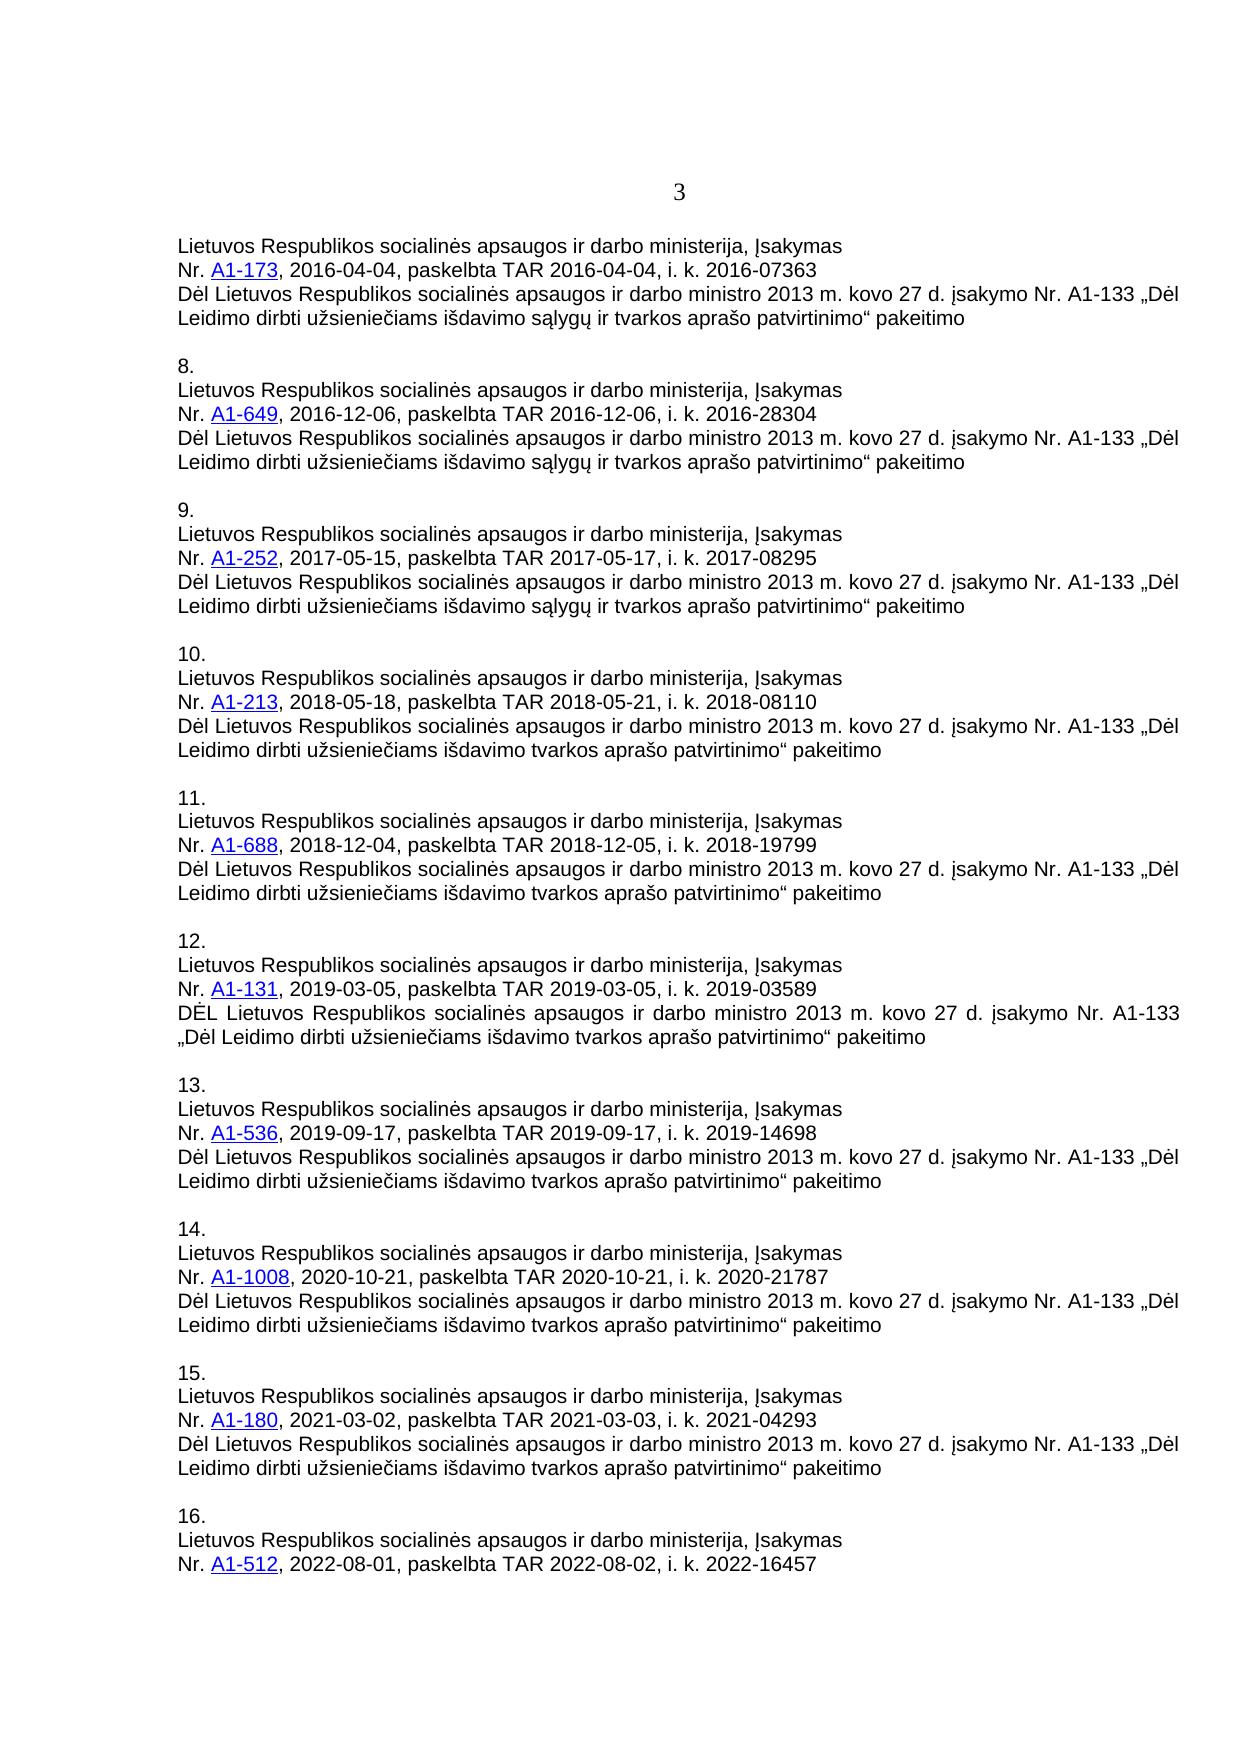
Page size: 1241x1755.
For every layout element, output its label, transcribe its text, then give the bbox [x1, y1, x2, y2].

text Dėl Lietuvos Respublikos socialinės apsaugos ir darbo ministro 2013 m. kovo 27 d. įsakymo Nr. A1-133 „Dėl Leidimo dirbti užsieniečiams išdavimo sąlygų ir tvarkos aprašo patvirtinimo“ pakeitimo [177, 282, 1181, 330]
text DĖL Lietuvos Respublikos socialinės apsaugos ir darbo ministro 2013 m. kovo 27 d. įsakymo Nr. A1-133 „Dėl Leidimo dirbti užsieniečiams išdavimo tvarkos aprašo patvirtinimo“ pakeitimo [177, 1001, 1181, 1049]
text Dėl Lietuvos Respublikos socialinės apsaugos ir darbo ministro 2013 m. kovo 27 d. įsakymo Nr. A1-133 „Dėl Leidimo dirbti užsieniečiams išdavimo tvarkos aprašo patvirtinimo“ pakeitimo [177, 1145, 1181, 1193]
text Lietuvos Respublikos socialinės apsaugos ir darbo ministerija, Įsakymas [177, 234, 1181, 258]
text Nr. A1-1008, 2020-10-21, paskelbta TAR 2020-10-21, i. k. 2020-21787 [177, 1264, 1181, 1288]
text Lietuvos Respublikos socialinės apsaugos ir darbo ministerija, Įsakymas [177, 1384, 1181, 1408]
text Lietuvos Respublikos socialinės apsaugos ir darbo ministerija, Įsakymas [177, 1241, 1181, 1264]
text 14. [177, 1217, 1181, 1241]
text Lietuvos Respublikos socialinės apsaugos ir darbo ministerija, Įsakymas [177, 666, 1181, 689]
text Dėl Lietuvos Respublikos socialinės apsaugos ir darbo ministro 2013 m. kovo 27 d. įsakymo Nr. A1-133 „Dėl Leidimo dirbti užsieniečiams išdavimo tvarkos aprašo patvirtinimo“ pakeitimo [177, 1288, 1181, 1336]
text 11. [177, 785, 1181, 809]
text 12. [177, 929, 1181, 953]
text Lietuvos Respublikos socialinės apsaugos ir darbo ministerija, Įsakymas [177, 1097, 1181, 1121]
text Dėl Lietuvos Respublikos socialinės apsaugos ir darbo ministro 2013 m. kovo 27 d. įsakymo Nr. A1-133 „Dėl Leidimo dirbti užsieniečiams išdavimo tvarkos aprašo patvirtinimo“ pakeitimo [177, 713, 1181, 761]
text Dėl Lietuvos Respublikos socialinės apsaugos ir darbo ministro 2013 m. kovo 27 d. įsakymo Nr. A1-133 „Dėl Leidimo dirbti užsieniečiams išdavimo tvarkos aprašo patvirtinimo“ pakeitimo [177, 1432, 1181, 1480]
text Nr. A1-252, 2017-05-15, paskelbta TAR 2017-05-17, i. k. 2017-08295 [177, 546, 1181, 570]
text Nr. A1-180, 2021-03-02, paskelbta TAR 2021-03-03, i. k. 2021-04293 [177, 1408, 1181, 1432]
text Lietuvos Respublikos socialinės apsaugos ir darbo ministerija, Įsakymas [177, 522, 1181, 546]
text Nr. A1-213, 2018-05-18, paskelbta TAR 2018-05-21, i. k. 2018-08110 [177, 689, 1181, 713]
text Lietuvos Respublikos socialinės apsaugos ir darbo ministerija, Įsakymas [177, 1528, 1181, 1552]
text 16. [177, 1504, 1181, 1528]
text 10. [177, 642, 1181, 666]
text Nr. A1-173, 2016-04-04, paskelbta TAR 2016-04-04, i. k. 2016-07363 [177, 258, 1181, 282]
text Lietuvos Respublikos socialinės apsaugos ir darbo ministerija, Įsakymas [177, 953, 1181, 977]
text Nr. A1-131, 2019-03-05, paskelbta TAR 2019-03-05, i. k. 2019-03589 [177, 977, 1181, 1001]
text Dėl Lietuvos Respublikos socialinės apsaugos ir darbo ministro 2013 m. kovo 27 d. įsakymo Nr. A1-133 „Dėl Leidimo dirbti užsieniečiams išdavimo tvarkos aprašo patvirtinimo“ pakeitimo [177, 857, 1181, 905]
text Nr. A1-688, 2018-12-04, paskelbta TAR 2018-12-05, i. k. 2018-19799 [177, 833, 1181, 857]
text Nr. A1-536, 2019-09-17, paskelbta TAR 2019-09-17, i. k. 2019-14698 [177, 1121, 1181, 1145]
text 15. [177, 1360, 1181, 1384]
text Lietuvos Respublikos socialinės apsaugos ir darbo ministerija, Įsakymas [177, 809, 1181, 833]
text 8. [177, 354, 1181, 378]
text Dėl Lietuvos Respublikos socialinės apsaugos ir darbo ministro 2013 m. kovo 27 d. įsakymo Nr. A1-133 „Dėl Leidimo dirbti užsieniečiams išdavimo sąlygų ir tvarkos aprašo patvirtinimo“ pakeitimo [177, 570, 1181, 618]
text Dėl Lietuvos Respublikos socialinės apsaugos ir darbo ministro 2013 m. kovo 27 d. įsakymo Nr. A1-133 „Dėl Leidimo dirbti užsieniečiams išdavimo sąlygų ir tvarkos aprašo patvirtinimo“ pakeitimo [177, 426, 1181, 474]
text Nr. A1-649, 2016-12-06, paskelbta TAR 2016-12-06, i. k. 2016-28304 [177, 402, 1181, 426]
text 13. [177, 1073, 1181, 1097]
text 9. [177, 498, 1181, 522]
text Lietuvos Respublikos socialinės apsaugos ir darbo ministerija, Įsakymas [177, 378, 1181, 402]
text Nr. A1-512, 2022-08-01, paskelbta TAR 2022-08-02, i. k. 2022-16457 [177, 1552, 1181, 1576]
